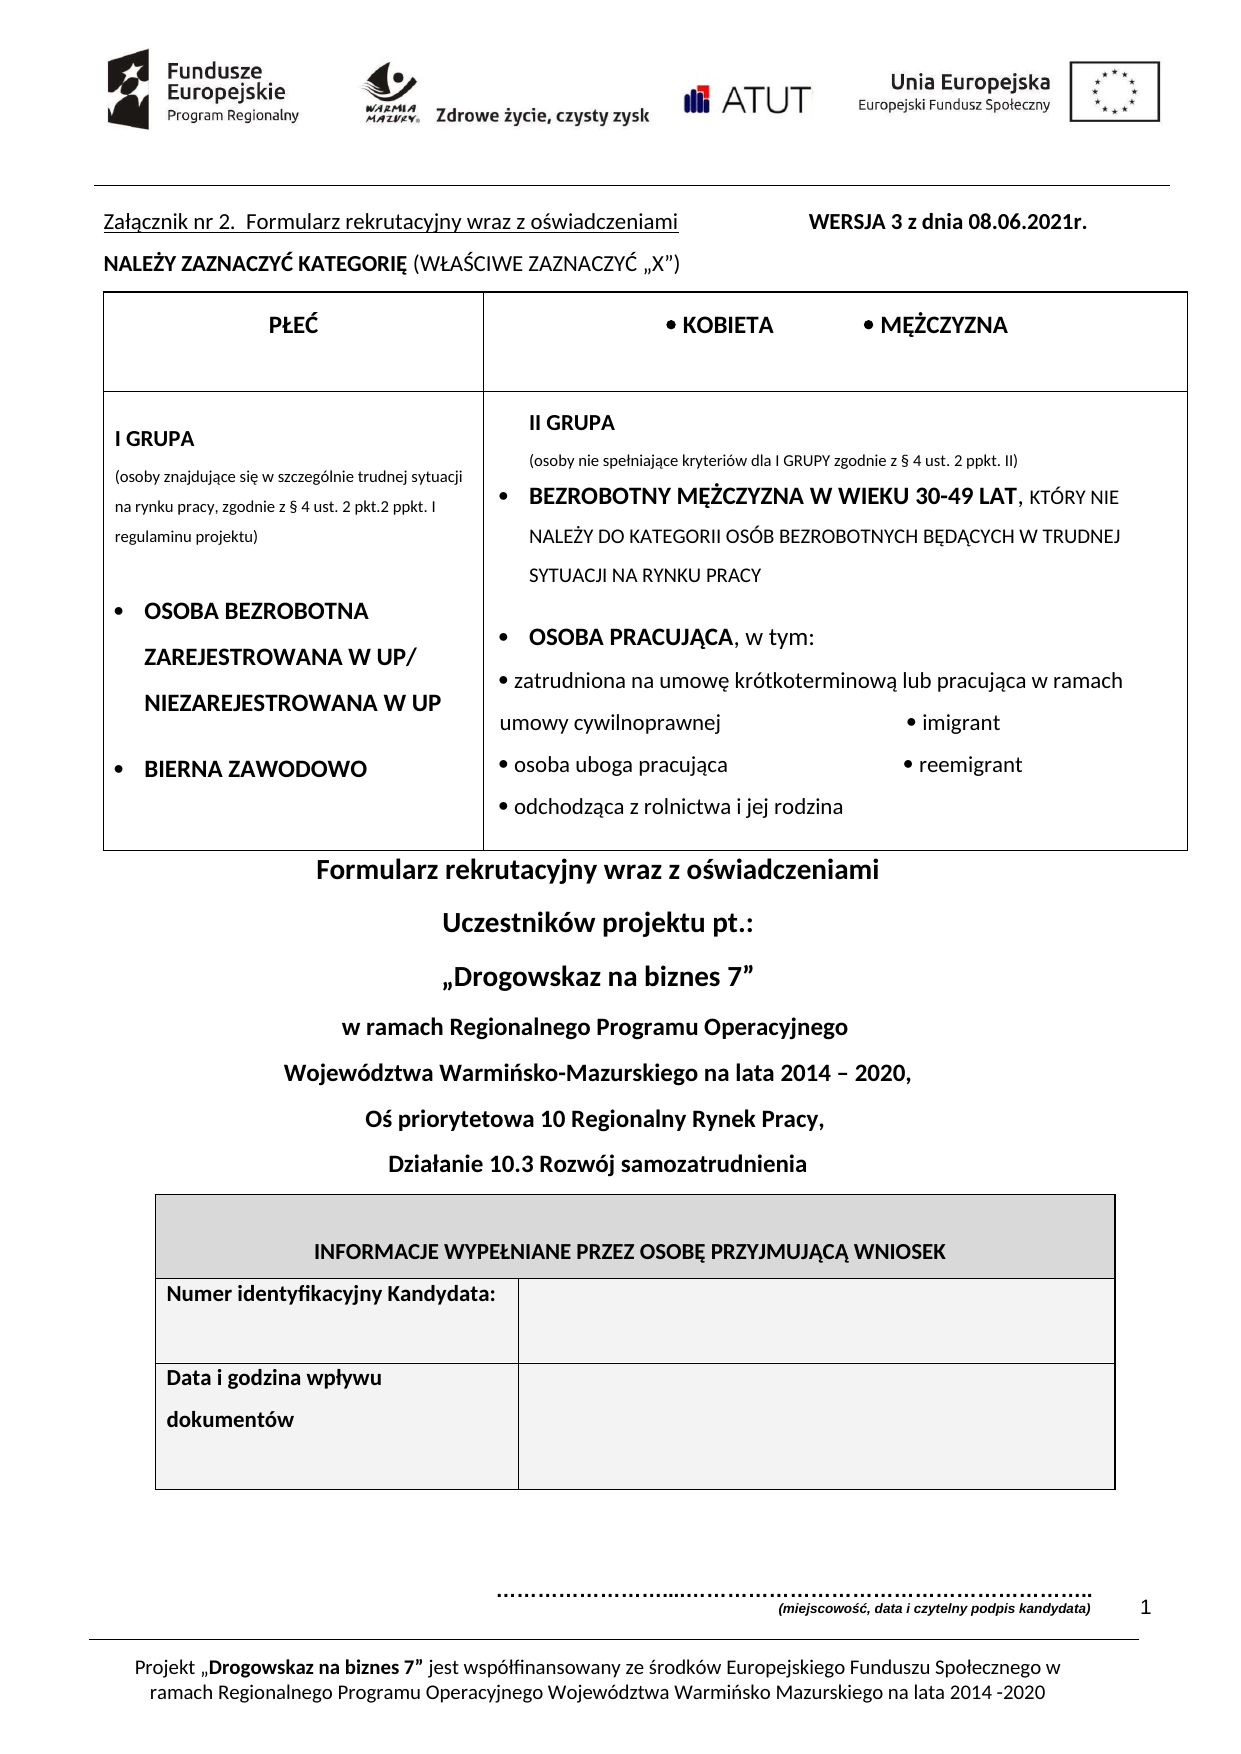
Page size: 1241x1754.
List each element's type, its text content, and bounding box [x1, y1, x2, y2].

table_cell [519, 1279, 1114, 1362]
text Województwa Warmińsko-Mazurskiego na lata 2014 – 2020, [103, 1057, 1092, 1087]
table_cell [519, 1364, 1114, 1489]
text Oś priorytetowa 10 Regionalny Rynek Pracy, [103, 1103, 1092, 1133]
text w ramach Regionalnego Programu Operacyjnego [103, 1011, 1092, 1042]
table_cell I GRUPA (osoby znajdujące się w szczególnie trudnej sytuacji na rynku pracy, zgodnie z § 4 ust. 2 pkt.2 ppkt. I regulaminu projektu) OSOBA BEZROBOTNA ZAREJESTROWANA W UP/ NIEZAREJESTROWANA W UP BIERNA ZAWODOWO [104, 392, 483, 850]
text Uczestników projektu pt.: [103, 904, 1092, 940]
text Formularz rekrutacyjny wraz z oświadczeniami [103, 851, 1092, 887]
table_header PŁEĆ [104, 293, 483, 391]
text NALEŻY ZAZNACZYĆ KATEGORIĘ (WŁAŚCIWE ZAZNACZYĆ „X”) [103, 249, 1092, 277]
table_header  KOBIETA  MĘŻCZYZNA [484, 293, 1187, 391]
table_cell II GRUPA (osoby nie spełniające kryteriów dla I GRUPY zgodnie z § 4 ust. 2 ppkt. II) BEZROBOTNY MĘŻCZYZNA W WIEKU 30-49 LAT, KTÓRY NIE NALEŻY DO KATEGORII OSÓB BEZROBOTNYCH BĘDĄCYCH W TRUDNEJ SYTUACJI NA RYNKU PRACY OSOBA PRACUJĄCA, w tym:  zatrudniona na umowę krótkoterminową lub pracująca w ramach umowy cywilnoprawnej  imigrant  osoba uboga pracująca  reemigrant  odchodząca z rolnictwa i jej rodzina [484, 392, 1187, 850]
table_header INFORMACJE WYPEŁNIANE PRZEZ OSOBĘ PRZYJMUJĄCĄ WNIOSEK [156, 1195, 1114, 1278]
text Działanie 10.3 Rozwój samozatrudnienia [103, 1148, 1092, 1179]
text Załącznik nr 2. Formularz rekrutacyjny wraz z oświadczeniami WERSJA 3 z dnia 08.06.2021r. [103, 207, 1092, 235]
text „Drogowskaz na biznes 7” [103, 958, 1092, 993]
table_cell Data i godzina wpływu dokumentów [156, 1364, 518, 1489]
table_cell Numer identyfikacyjny Kandydata: [156, 1279, 518, 1362]
